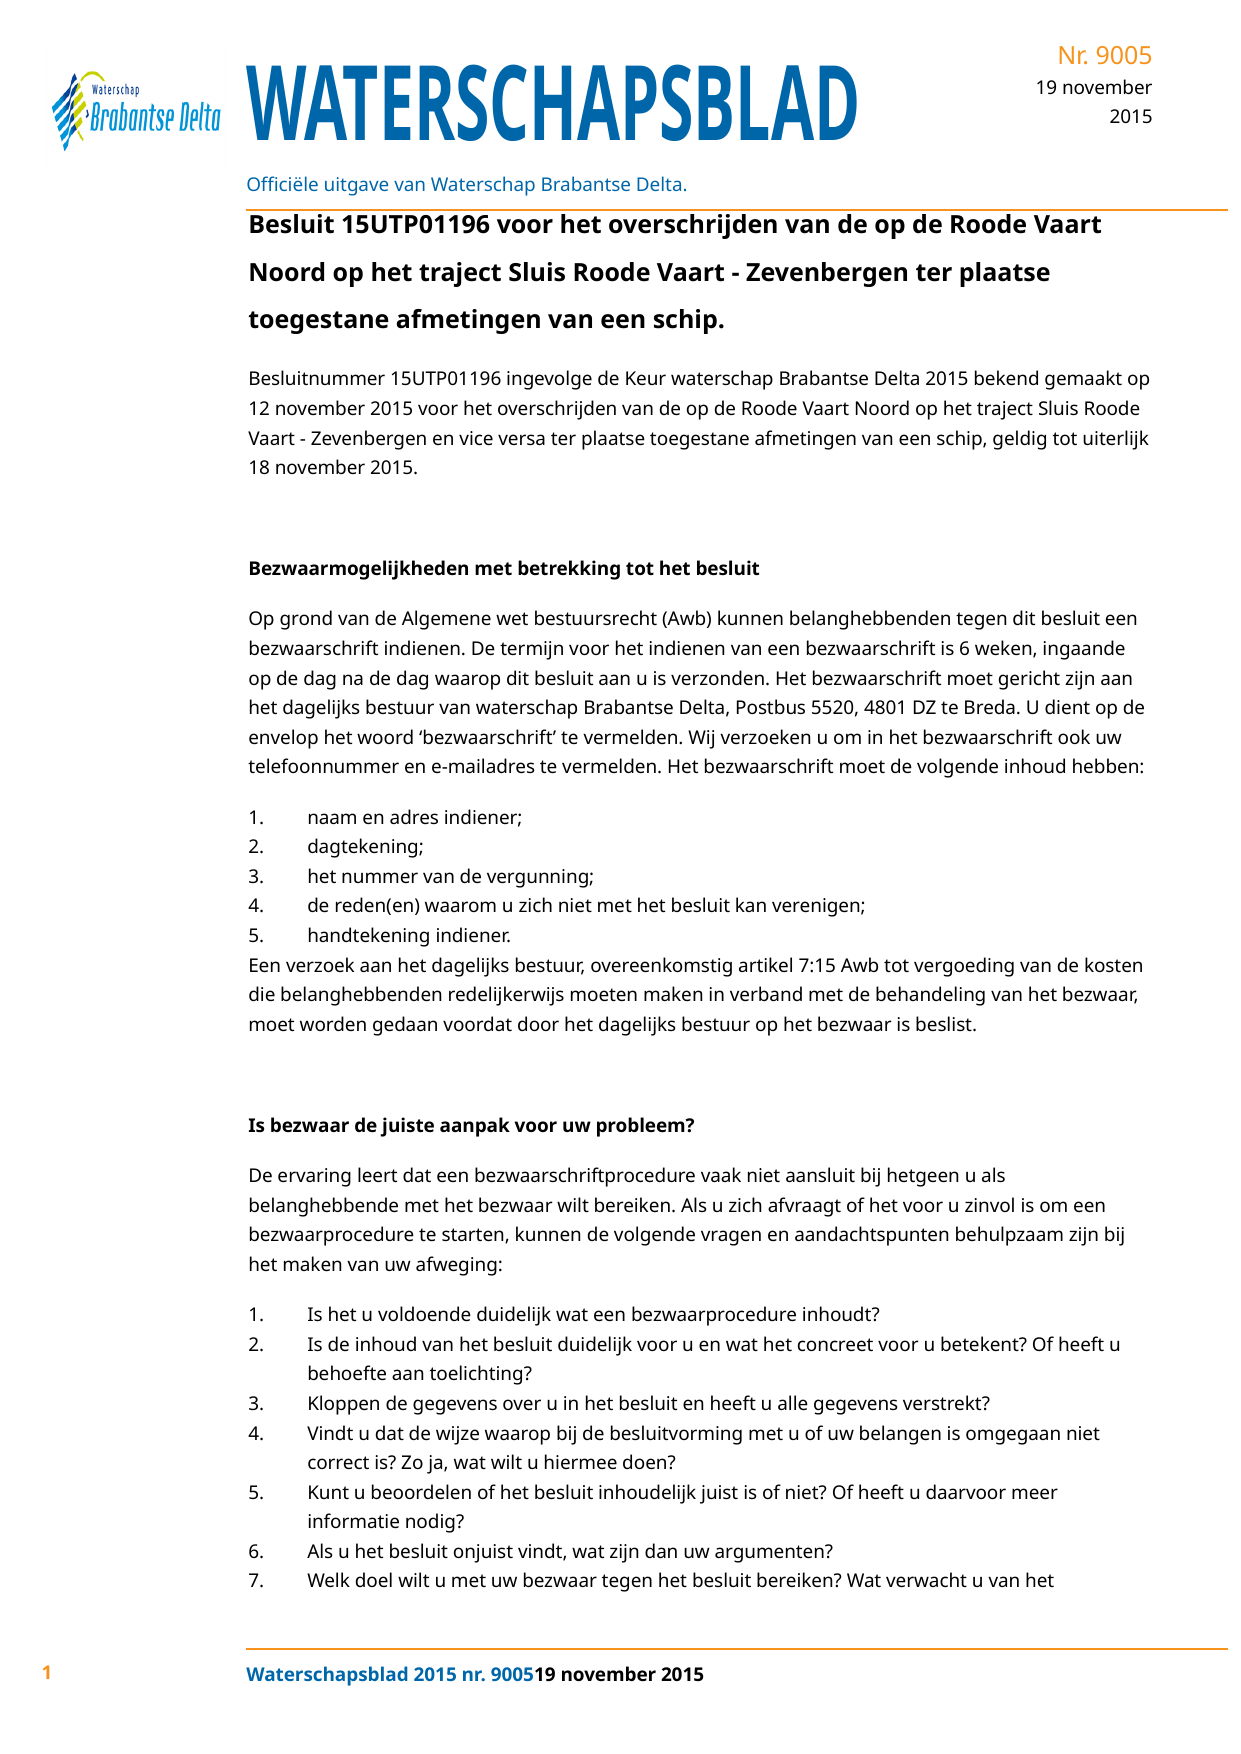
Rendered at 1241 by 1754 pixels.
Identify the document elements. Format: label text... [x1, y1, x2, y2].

list het nummer van de vergunning; [248, 863, 1152, 889]
text Een verzoek aan het dagelijks bestuur, overeenkomstig artikel 7:15 Awb tot vergoeding van de kosten die belanghebbenden redelijkerwijs moeten maken in verband met de behandeling van het bezwaar, moet worden gedaan voordat door het dagelijks bestuur op het bezwaar is beslist. [248, 952, 1152, 1037]
list Welk doel wilt u met uw bezwaar tegen het besluit bereiken? Wat verwacht u van het [248, 1568, 1152, 1593]
picture [41, 47, 231, 172]
text Besluit 15UTP01196 voor het overschrijden van de op de Roode Vaart Noord op het traject Sluis Roode Vaart - Zevenbergen ter plaatse toegestane afmetingen van een schip. [248, 211, 1152, 336]
list Is het u voldoende duidelijk wat een bezwaarprocedure inhoudt? [248, 1301, 1152, 1327]
text De ervaring leert dat een bezwaarschriftprocedure vaak niet aansluit bij hetgeen u als belanghebbende met het bezwaar wilt bereiken. Als u zich afvraagt of het voor u zinvol is om een bezwaarprocedure te starten, kunnen de volgende vragen en aandachtspunten behulpzaam zijn bij het maken van uw afweging: [248, 1162, 1152, 1277]
list naam en adres indiener; [248, 804, 1152, 829]
text Is bezwaar de juiste aanpak voor uw probleem? [248, 1112, 1152, 1137]
text Besluitnummer 15UTP01196 ingevolge de Keur waterschap Brabantse Delta 2015 bekend gemaakt op 12 november 2015 voor het overschrijden van de op de Roode Vaart Noord op het traject Sluis Roode Vaart - Zevenbergen en vice versa ter plaatse toegestane afmetingen van een schip, geldig tot uiterlijk 18 november 2015. [248, 366, 1152, 480]
list Kloppen de gegevens over u in het besluit en heeft u alle gegevens verstrekt? [248, 1390, 1152, 1416]
list Is de inhoud van het besluit duidelijk voor u en wat het concreet voor u betekent? Of heeft u behoefte aan toelichting? [248, 1331, 1152, 1386]
list dagtekening; [248, 833, 1152, 859]
text Op grond van de Algemene wet bestuursrecht (Awb) kunnen belanghebbenden tegen dit besluit een bezwaarschrift indienen. De termijn voor het indienen van een bezwaarschrift is 6 weken, ingaande op de dag na de dag waarop dit besluit aan u is verzonden. Het bezwaarschrift moet gericht zijn aan het dagelijks bestuur van waterschap Brabantse Delta, Postbus 5520, 4801 DZ te Breda. U dient op de envelop het woord ‘bezwaarschrift’ te vermelden. Wij verzoeken u om in het bezwaarschrift ook uw telefoonnummer en e‑mailadres te vermelden. Het bezwaarschrift moet de volgende inhoud hebben: [248, 606, 1152, 779]
list Als u het besluit onjuist vindt, wat zijn dan uw argumenten? [248, 1538, 1152, 1564]
text Bezwaarmogelijkheden met betrekking tot het besluit [248, 555, 1152, 581]
list de reden(en) waarom u zich niet met het besluit kan verenigen; [248, 893, 1152, 918]
list handtekening indiener. [248, 922, 1152, 948]
list Vindt u dat de wijze waarop bij de besluitvorming met u of uw belangen is omgegaan niet correct is? Zo ja, wat wilt u hiermee doen? [248, 1420, 1152, 1475]
list Kunt u beoordelen of het besluit inhoudelijk juist is of niet? Of heeft u daarvoor meer informatie nodig? [248, 1479, 1152, 1534]
